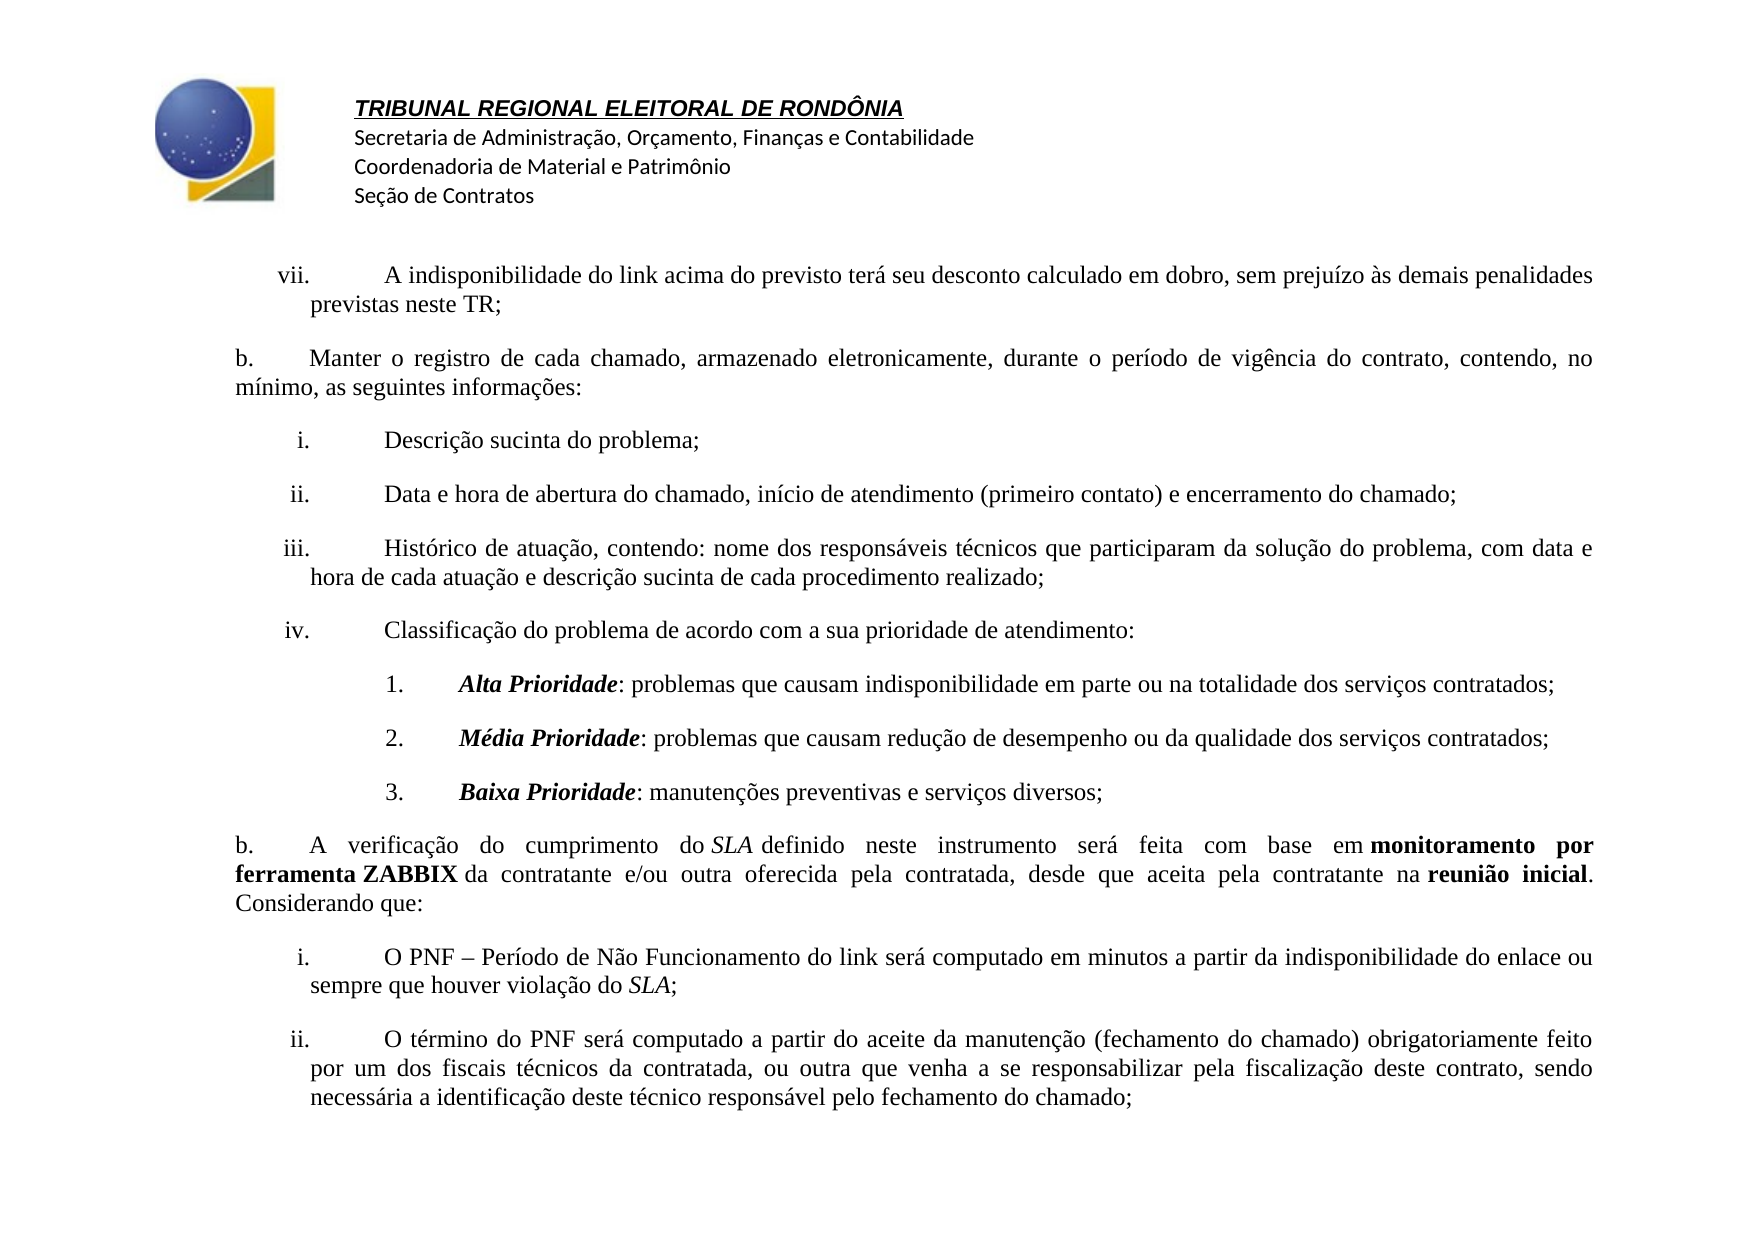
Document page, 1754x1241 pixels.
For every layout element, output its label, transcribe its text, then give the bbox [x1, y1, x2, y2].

list Classificação do problema de acordo com a sua prioridade de atendimento: [310, 615, 1594, 644]
list Baixa Prioridade: manutenções preventivas e serviços diversos; [385, 777, 1594, 805]
list Descrição sucinta do problema; [310, 425, 1594, 454]
list O PNF – Período de Não Funcionamento do link será computado em minutos a partir da indisponibilidade do enlace ou sempre que houver violação do SLA; [310, 942, 1594, 999]
list Histórico de atuação, contendo: nome dos responsáveis técnicos que participaram da solução do problema, com data e hora de cada atuação e descrição sucinta de cada procedimento realizado; [310, 533, 1594, 590]
list Data e hora de abertura do chamado, início de atendimento (primeiro contato) e encerramento do chamado; [310, 479, 1594, 508]
list Alta Prioridade: problemas que causam indisponibilidade em parte ou na totalidade dos serviços contratados; [385, 669, 1594, 698]
list O término do PNF será computado a partir do aceite da manutenção (fechamento do chamado) obrigatoriamente feito por um dos fiscais técnicos da contratada, ou outra que venha a se responsabilizar pela fiscalização deste contrato, sendo necessária a identificação deste técnico responsável pelo fechamento do chamado; [310, 1024, 1594, 1110]
list Manter o registro de cada chamado, armazenado eletronicamente, durante o período de vigência do contrato, contendo, no mínimo, as seguintes informações: [235, 343, 1594, 400]
list A verificação do cumprimento do SLA definido neste instrumento será feita com base em monitoramento por ferramenta ZABBIX da contratante e/ou outra oferecida pela contratada, desde que aceita pela contratante na reunião inicial. Considerando que: [235, 830, 1594, 917]
list Média Prioridade: problemas que causam redução de desempenho ou da qualidade dos serviços contratados; [385, 723, 1594, 752]
list A indisponibilidade do link acima do previsto terá seu desconto calculado em dobro, sem prejuízo às demais penalidades previstas neste TR; [310, 260, 1594, 318]
